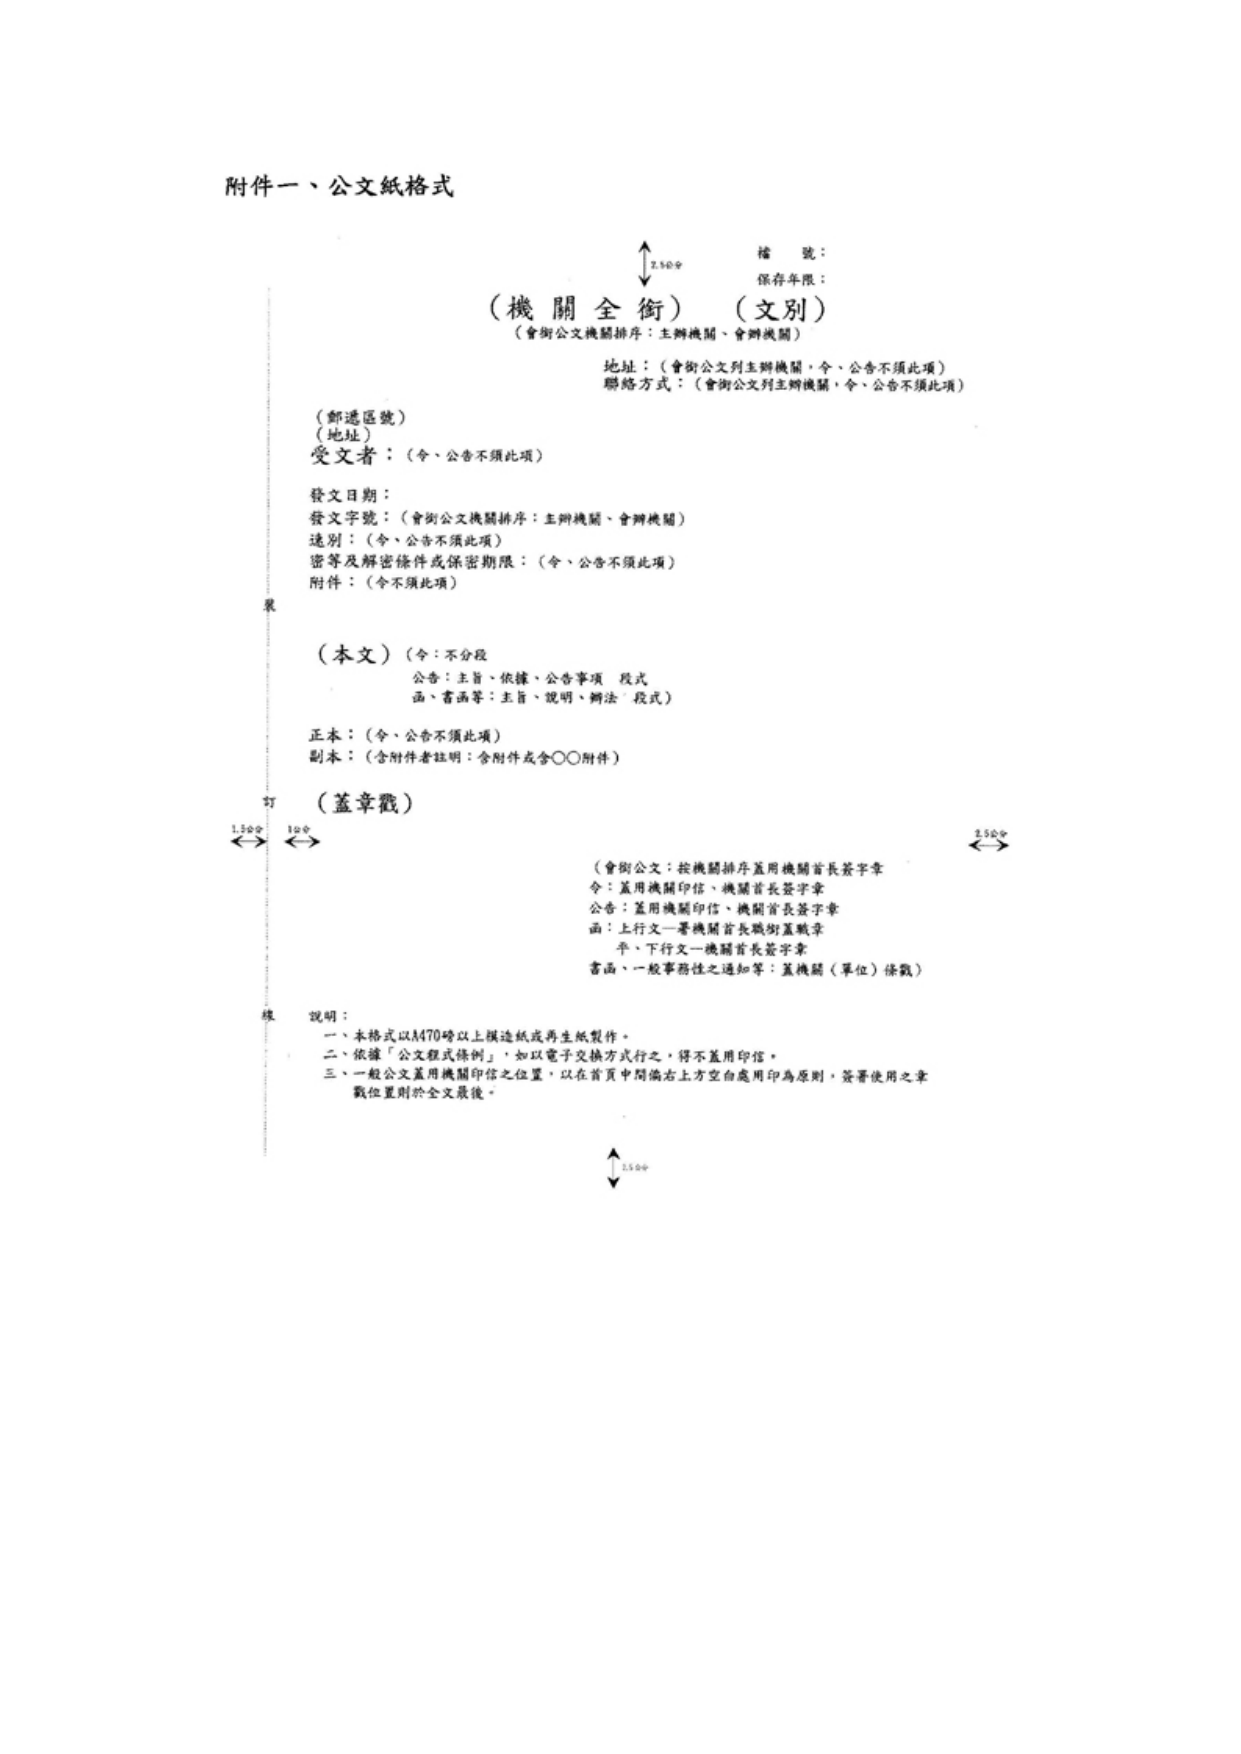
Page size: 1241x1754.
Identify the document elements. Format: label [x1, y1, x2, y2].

picture [187, 150, 1047, 1219]
